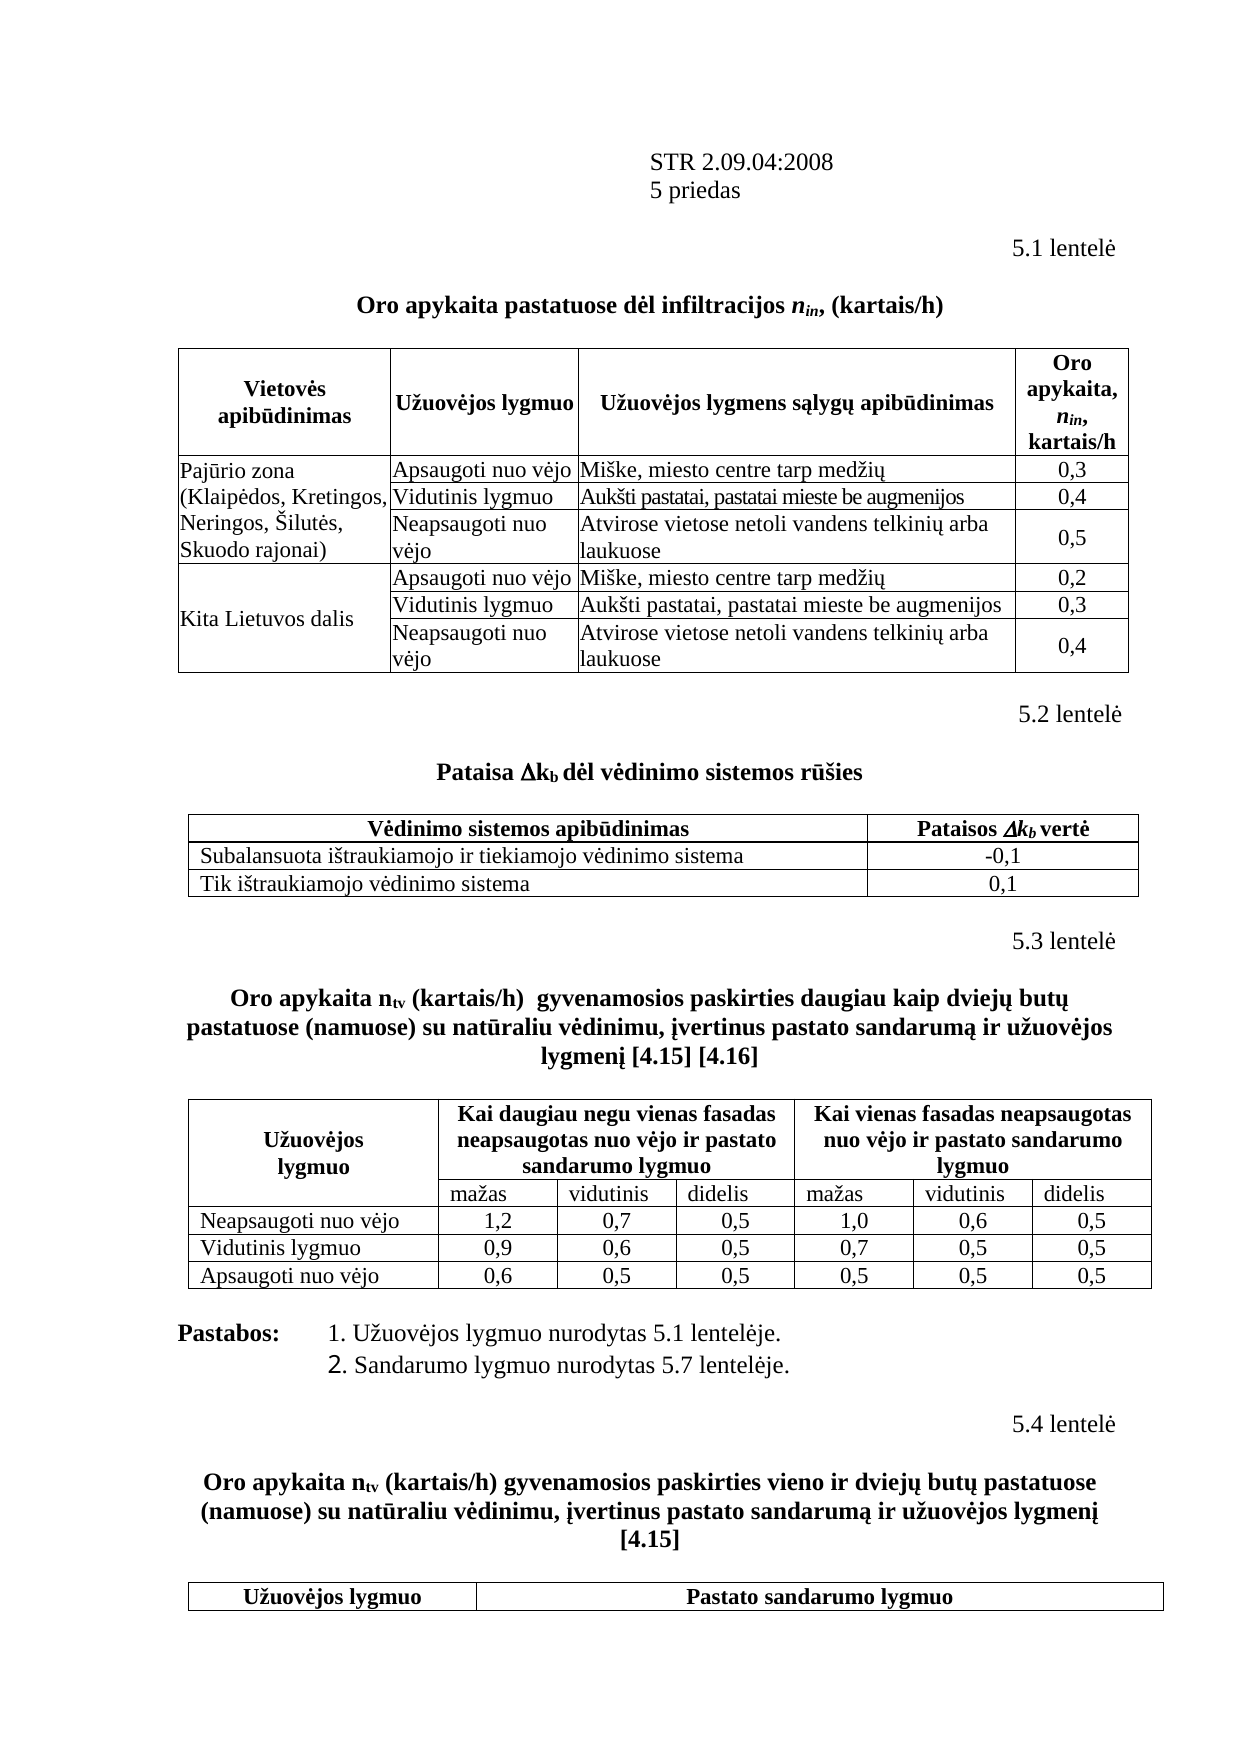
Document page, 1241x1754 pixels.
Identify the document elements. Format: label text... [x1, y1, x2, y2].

table_cell 0,5 [677, 1235, 794, 1261]
table_header Užuovėjos lygmuo [189, 1100, 438, 1206]
table_cell Neapsaugoti nuo vėjo [189, 1207, 438, 1233]
table_header Kai vienas fasadas neapsaugotas nuo vėjo ir pastato sandarumo lygmuo [795, 1100, 1151, 1179]
table_cell Aukšti pastatai, pastatai mieste be augmenijos [579, 483, 1015, 509]
table_header Vietovės apibūdinimas [179, 349, 390, 454]
table_cell Neapsaugoti nuo vėjo [391, 619, 578, 672]
table_cell 0,5 [1033, 1207, 1151, 1233]
table_cell Pajūrio zona (Klaipėdos, Kretingos, Neringos, Šilutės, Skuodo rajonai) [179, 456, 390, 563]
table_cell Miške, miesto centre tarp medžių [579, 564, 1015, 591]
table_cell Apsaugoti nuo vėjo [189, 1262, 438, 1288]
table_cell Vidutinis lygmuo [189, 1235, 438, 1261]
text 5.3 lentelė [177, 926, 1122, 955]
table_cell didelis [677, 1180, 794, 1206]
table_header Pastato sandarumo lygmuo [477, 1583, 1163, 1609]
table_cell 0,6 [914, 1207, 1032, 1233]
text STR 2.09.04:2008 [649, 147, 1122, 176]
table_cell Aukšti pastatai, pastatai mieste be augmenijos [579, 592, 1015, 618]
table_cell Vidutinis lygmuo [391, 592, 578, 618]
table_header Užuovėjos lygmuo [391, 349, 578, 454]
table_cell 0,7 [558, 1207, 676, 1233]
table_cell mažas [795, 1180, 913, 1206]
table_cell 0,3 [1016, 456, 1128, 482]
table_cell 0,5 [1033, 1262, 1151, 1288]
table_cell 0,4 [1016, 483, 1128, 509]
table_cell Miške, miesto centre tarp medžių [579, 456, 1015, 482]
table_cell Subalansuota ištraukiamojo ir tiekiamojo vėdinimo sistema [189, 843, 867, 869]
table_header Vėdinimo sistemos apibūdinimas [189, 815, 867, 841]
text 5.4 lentelė [177, 1409, 1122, 1438]
table_cell 0,5 [1016, 510, 1128, 563]
text Pataisa kb dėl vėdinimo sistemos rūšies [177, 757, 1122, 785]
table_cell 0,4 [1016, 619, 1128, 672]
table_header Užuovėjos lygmuo [189, 1583, 476, 1609]
table_cell 0,3 [1016, 592, 1128, 618]
table_cell Apsaugoti nuo vėjo [391, 456, 578, 482]
table_cell Apsaugoti nuo vėjo [391, 564, 578, 591]
text 2. Sandarumo lygmuo nurodytas 5.7 lentelėje. [312, 1347, 1122, 1381]
text Oro apykaita ntv (kartais/h) gyvenamosios paskirties daugiau kaip dviejų butų pastatuose (namuose) su natūraliu vėdinimu, įvertinus pastato sandarumą ir užuovėjos lygmenį [4.15] [4.16] [177, 983, 1122, 1070]
table_cell 0,5 [914, 1235, 1032, 1261]
table_cell vidutinis [914, 1180, 1032, 1206]
table_cell 0,5 [558, 1262, 676, 1288]
table_cell 0,6 [439, 1262, 557, 1288]
table_cell Kita Lietuvos dalis [179, 564, 390, 672]
table_header Pataisos kb vertė [868, 815, 1138, 841]
table_cell 0,7 [795, 1235, 913, 1261]
table_cell 1,2 [439, 1207, 557, 1233]
table_cell -0,1 [868, 843, 1138, 869]
table_cell Atvirose vietose netoli vandens telkinių arba laukuose [579, 510, 1015, 563]
table_cell mažas [439, 1180, 557, 1206]
table_cell 0,5 [1033, 1235, 1151, 1261]
table_cell 0,9 [439, 1235, 557, 1261]
table_header Užuovėjos lygmens sąlygų apibūdinimas [579, 349, 1015, 454]
table_cell 0,5 [677, 1207, 794, 1233]
text 5.2 lentelė [177, 699, 1122, 728]
text Pastabos: 1. Užuovėjos lygmuo nurodytas 5.1 lentelėje. [177, 1318, 1122, 1347]
table_cell 1,0 [795, 1207, 913, 1233]
table_header Oro apykaita, nin, kartais/h [1016, 349, 1128, 454]
table_cell 0,2 [1016, 564, 1128, 591]
table_cell didelis [1033, 1180, 1151, 1206]
table_cell 0,1 [868, 870, 1138, 896]
table_cell Neapsaugoti nuo vėjo [391, 510, 578, 563]
table_cell 0,6 [558, 1235, 676, 1261]
text 5 priedas [649, 176, 1122, 204]
table_cell Vidutinis lygmuo [391, 483, 578, 509]
table_cell 0,5 [795, 1262, 913, 1288]
text Oro apykaita pastatuose dėl infiltracijos nin, (kartais/h) [177, 291, 1122, 319]
table_header Kai daugiau negu vienas fasadas neapsaugotas nuo vėjo ir pastato sandarumo lygmuo [439, 1100, 794, 1179]
table_cell Atvirose vietose netoli vandens telkinių arba laukuose [579, 619, 1015, 672]
text Oro apykaita ntv (kartais/h) gyvenamosios paskirties vieno ir dviejų butų pastatuose (namuose) su natūraliu vėdinimu, įvertinus pastato sandarumą ir užuovėjos lygmenį [4.15] [177, 1467, 1122, 1553]
table_cell 0,5 [677, 1262, 794, 1288]
text 5.1 lentelė [177, 233, 1122, 262]
table_cell vidutinis [558, 1180, 676, 1206]
table_cell 0,5 [914, 1262, 1032, 1288]
table_cell Tik ištraukiamojo vėdinimo sistema [189, 870, 867, 896]
